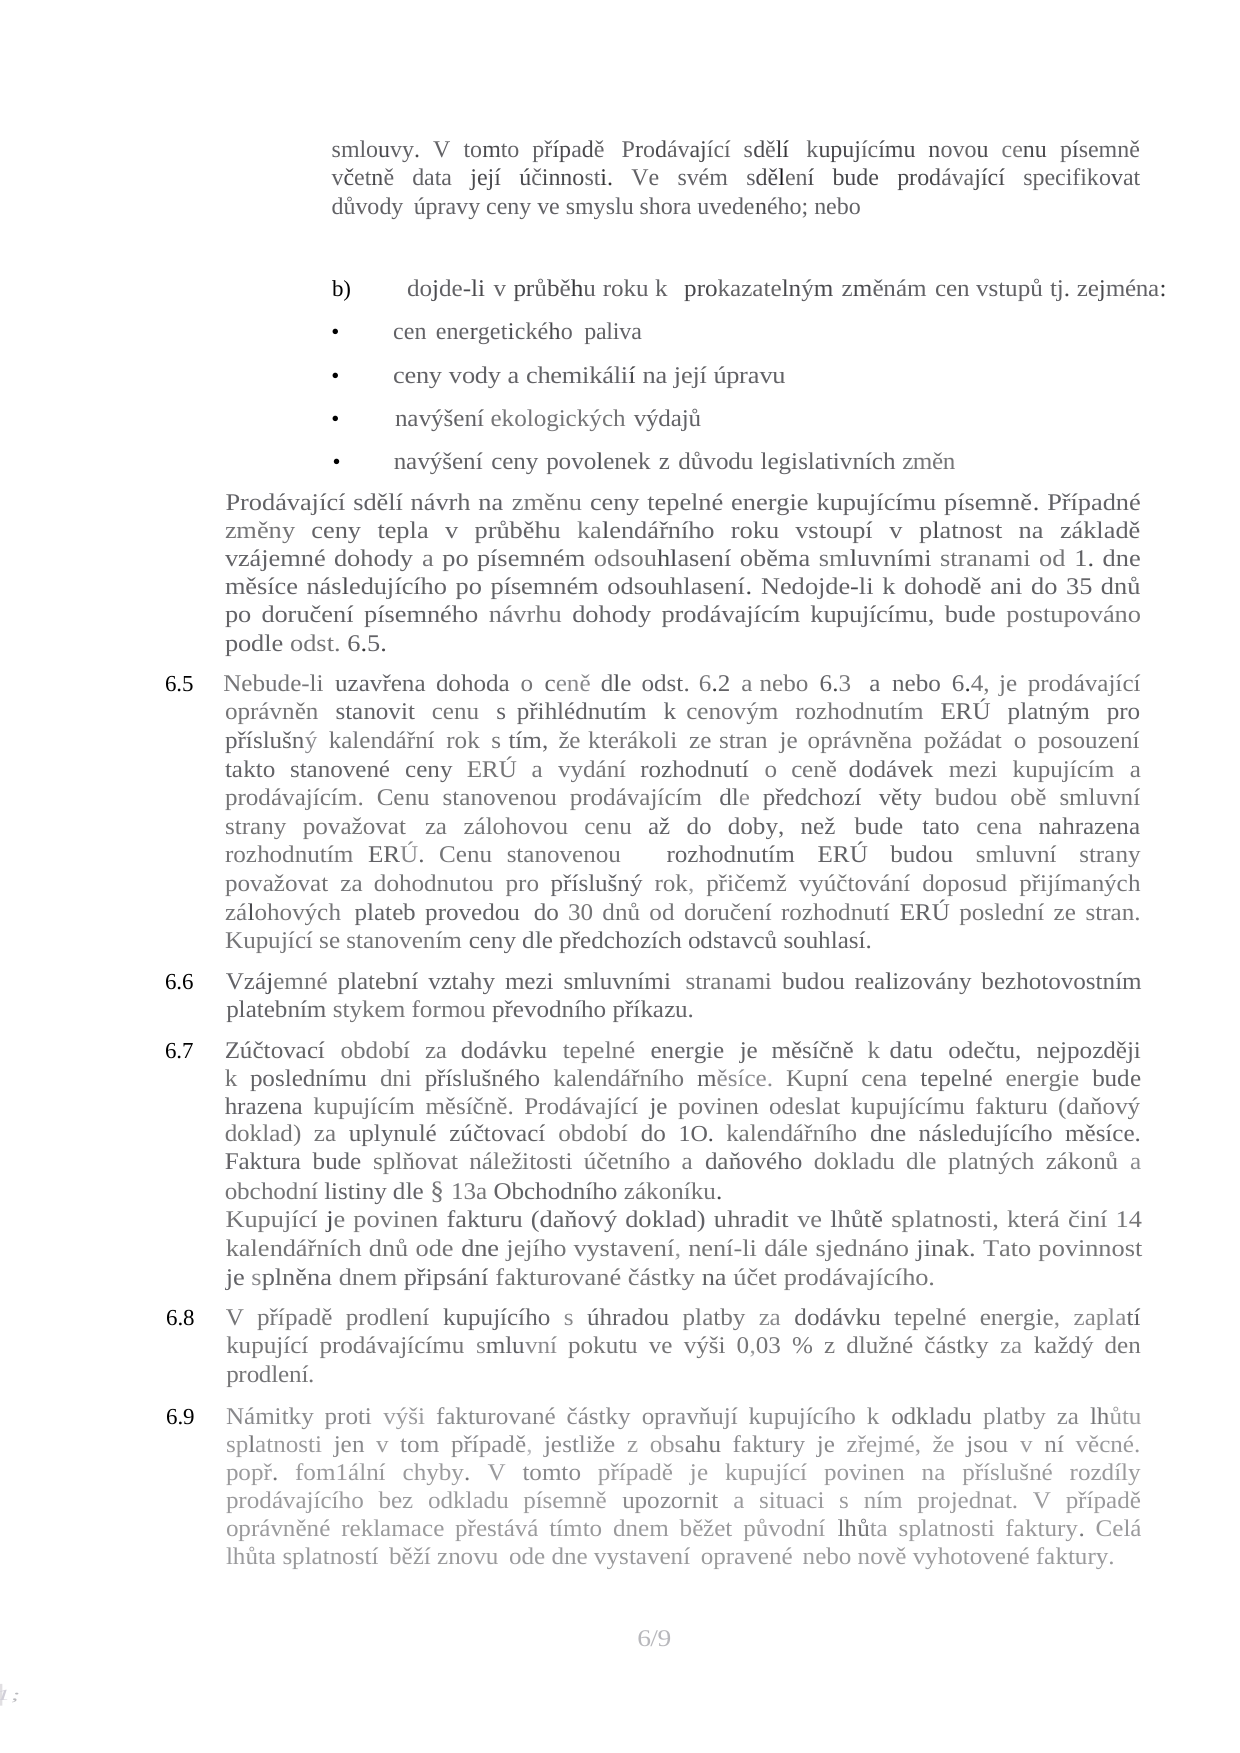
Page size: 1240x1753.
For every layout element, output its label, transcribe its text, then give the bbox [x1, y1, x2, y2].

list navýšení ekologických výdajů [331, 404, 1183, 431]
list ceny vody a chemikálií na její úpravu [331, 361, 1183, 388]
list navýšení ceny povolenek z důvodu legislativních změn [332, 447, 1183, 474]
list Námitky proti výši fakturované částky opravňují kupujícího k odkladu platby za lhůtu splatnosti jen v tom případě, jestliže z obsahu faktury je zřejmé, že jsou v ní věcné. popř. fom1ální chyby. V tomto případě je kupující povinen na příslušné rozdíly prodávajícího bez odkladu písemně upozornit a situaci s ním projednat. V případě oprávněné reklamace přestává tímto dnem běžet původní lhůta splatnosti faktury. Celá lhůta splatností běží znovu ode dne vystavení opravené nebo nově vyhotovené faktury. [166, 1402, 1141, 1570]
text smlouvy. V tomto případě Prodávající sdělí kupujícímu novou cenu písemně včetně data její účinnosti. Ve svém sdělení bude prodávající specifikovat důvody úpravy ceny ve smyslu shora uvedeného; nebo [331, 135, 1140, 219]
text Kupující je povinen fakturu (daňový doklad) uhradit ve lhůtě splatnosti, která činí 14 kalendářních dnů ode dne jejího vystavení, není-li dále sjednáno jinak. Tato povinnost je splněna dnem připsání fakturované částky na účet prodávajícího. [225, 1205, 1142, 1290]
list Nebude-li uzavřena dohoda o ceně dle odst. 6.2 a nebo 6.3 a nebo 6.4, je prodávající oprávněn stanovit cenu s přihlédnutím k cenovým rozhodnutím ERÚ platným pro příslušný kalendářní rok s tím, že kterákoli ze stran je oprávněna požádat o posouzení takto stanovené ceny ERÚ a vydání rozhodnutí o ceně dodávek mezi kupujícím a prodávajícím. Cenu stanovenou prodávajícím dle předchozí věty budou obě smluvní strany považovat za zálohovou cenu až do doby, než bude tato cena nahrazena rozhodnutím ERÚ. Cenu stanovenou rozhodnutím ERÚ budou smluvní strany považovat za dohodnutou pro příslušný rok, přičemž vyúčtování doposud přijímaných zálohových plateb provedou do 30 dnů od doručení rozhodnutí ERÚ poslední ze stran. Kupující se stanovením ceny dle předchozích odstavců souhlasí. [165, 669, 1141, 954]
text 6/9 [125, 1624, 1183, 1652]
list V případě prodlení kupujícího s úhradou platby za dodávku tepelné energie, zaplatí kupující prodávajícímu smluvní pokutu ve výši 0,03 % z dlužné částky za každý den prodlení. [166, 1303, 1141, 1387]
text 1; [3, 1686, 1183, 1704]
list dojde-li v průběhu roku k prokazatelným změnám cen vstupů tj. zejména: [332, 274, 1183, 301]
list cen energetického paliva [331, 317, 1183, 344]
list Zúčtovací období za dodávku tepelné energie je měsíčně k datu odečtu, nejpozději k poslednímu dni příslušného kalendářního měsíce. Kupní cena tepelné energie bude hrazena kupujícím měsíčně. Prodávající je povinen odeslat kupujícímu fakturu (daňový doklad) za uplynulé zúčtovací období do 1O. kalendářního dne následujícího měsíce. Faktura bude splňovat náležitosti účetního a daňového dokladu dle platných zákonů a obchodní listiny dle § 13a Obchodního zákoníku. [165, 1036, 1141, 1205]
text Prodávající sdělí návrh na změnu ceny tepelné energie kupujícímu písemně. Případné změny ceny tepla v průběhu kalendářního roku vstoupí v platnost na základě vzájemné dohody a po písemném odsouhlasení oběma smluvními stranami od 1. dne měsíce následujícího po písemném odsouhlasení. Nedojde-li k dohodě ani do 35 dnů po doručení písemného návrhu dohody prodávajícím kupujícímu, bude postupováno podle odst. 6.5. [225, 488, 1141, 656]
list Vzájemné platební vztahy mezi smluvními stranami budou realizovány bezhotovostním platebním stykem formou převodního příkazu. [165, 967, 1142, 1023]
